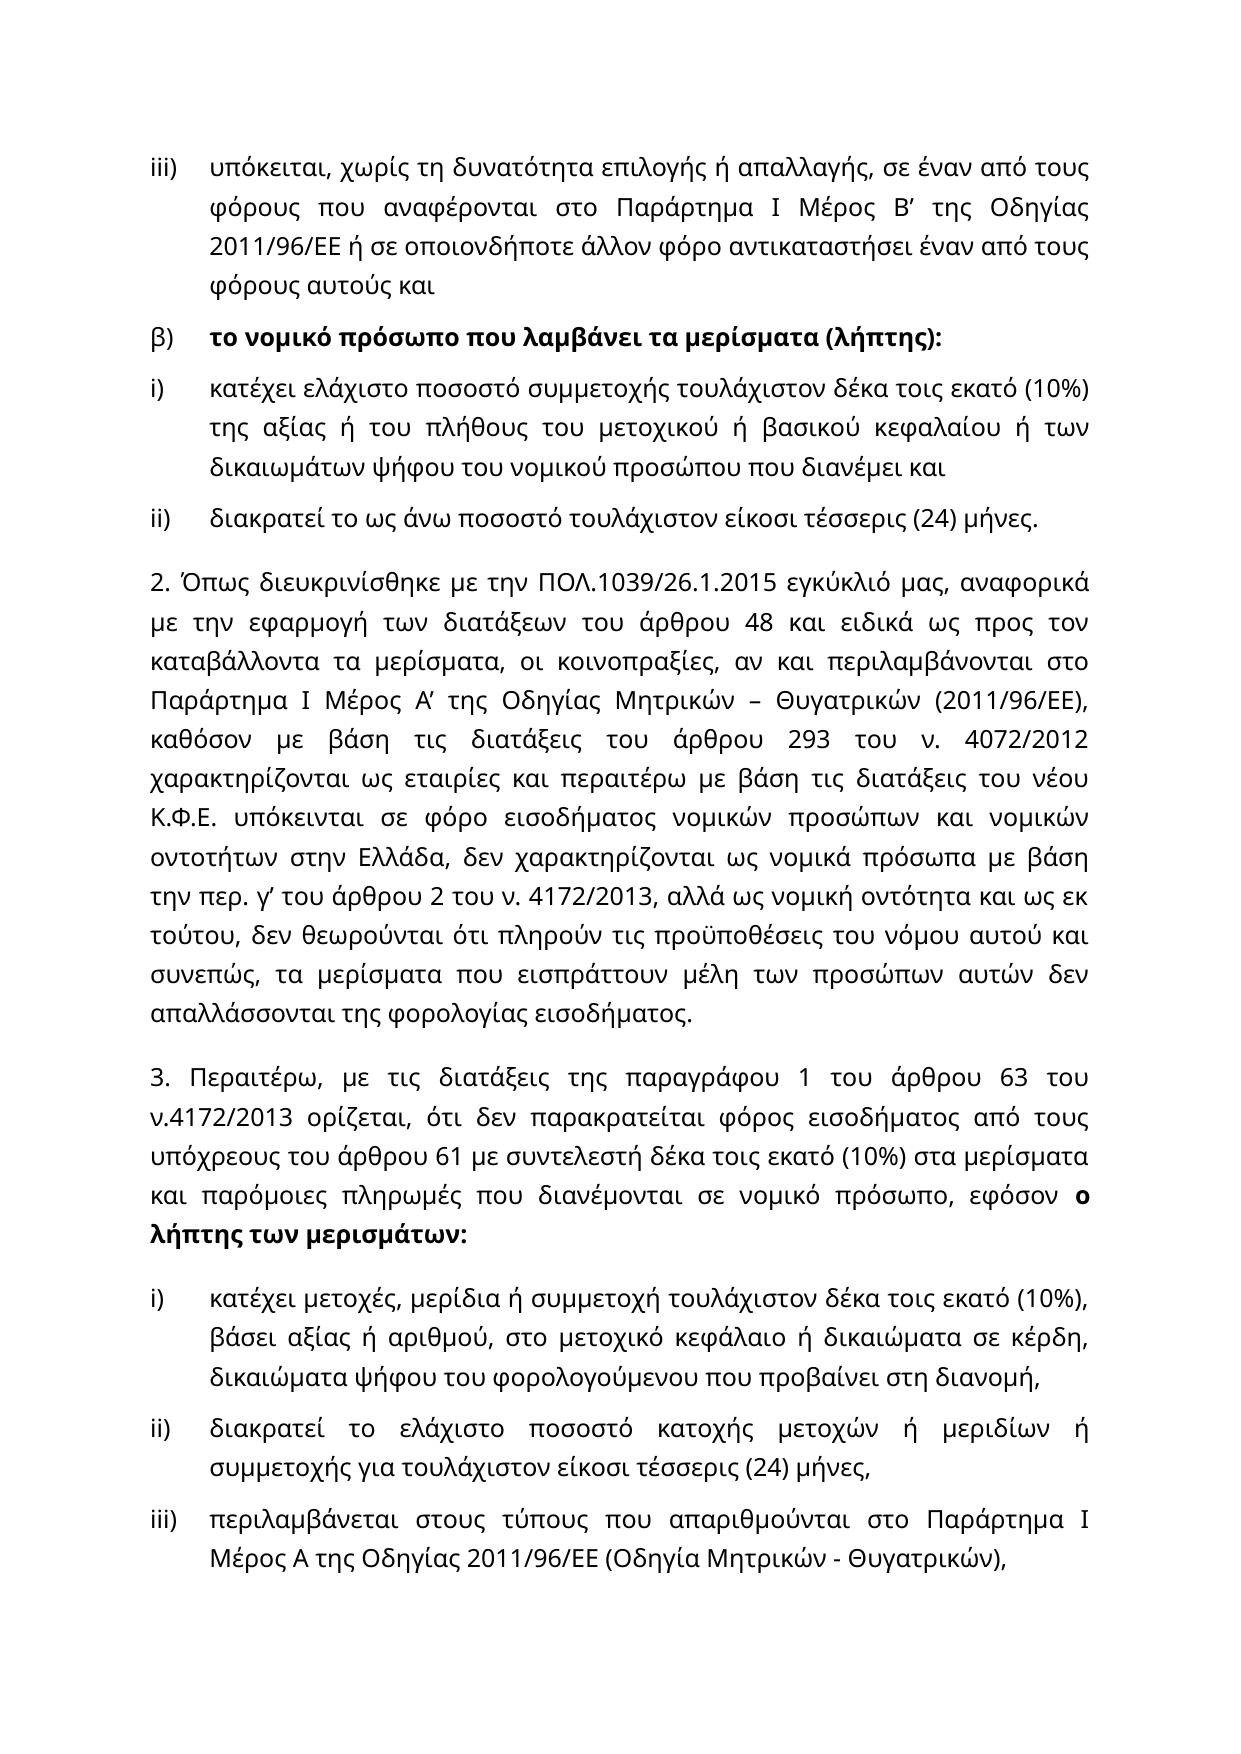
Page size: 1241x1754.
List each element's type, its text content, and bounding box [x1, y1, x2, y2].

list ii) διακρατεί το ως άνω ποσοστό τουλάχιστον είκοσι τέσσερις (24) μήνες. [150, 501, 1090, 535]
list i) κατέχει ελάχιστο ποσοστό συμμετοχής τουλάχιστον δέκα τοις εκατό (10%) της αξίας ή του πλήθους του μετοχικού ή βασικού κεφαλαίου ή των δικαιωμάτων ψήφου του νομικού προσώπου που διανέμει και [150, 371, 1090, 483]
list β) το νομικό πρόσωπο που λαμβάνει τα μερίσματα (λήπτης): [150, 319, 1090, 353]
text 2. Όπως διευκρινίσθηκε με την ΠΟΛ.1039/26.1.2015 εγκύκλιό μας, αναφορικά με την εφαρμογή των διατάξεων του άρθρου 48 και ειδικά ως προς τον καταβάλλοντα τα μερίσματα, οι κοινοπραξίες, αν και περιλαμβάνονται στο Παράρτημα Ι Μέρος Α’ της Οδηγίας Μητρικών – Θυγατρικών (2011/96/ΕΕ), καθόσον με βάση τις διατάξεις του άρθρου 293 του ν. 4072/2012 χαρακτηρίζονται ως εταιρίες και περαιτέρω με βάση τις διατάξεις του νέου Κ.Φ.Ε. υπόκεινται σε φόρο εισοδήματος νομικών προσώπων και νομικών οντοτήτων στην Ελλάδα, δεν χαρακτηρίζονται ως νομικά πρόσωπα με βάση την περ. γ’ του άρθρου 2 του ν. 4172/2013, αλλά ως νομική οντότητα και ως εκ τούτου, δεν θεωρούνται ότι πληρούν τις προϋποθέσεις του νόμου αυτού και συνεπώς, τα μερίσματα που εισπράττουν μέλη των προσώπων αυτών δεν απαλλάσσονται της φορολογίας εισοδήματος. [150, 565, 1090, 1030]
text 3. Περαιτέρω, με τις διατάξεις της παραγράφου 1 του άρθρου 63 του ν.4172/2013 ορίζεται, ότι δεν παρακρατείται φόρος εισοδήματος από τους υπόχρεους του άρθρου 61 με συντελεστή δέκα τοις εκατό (10%) στα μερίσματα και παρόμοιες πληρωμές που διανέμονται σε νομικό πρόσωπο, εφόσον ο λήπτης των μερισμάτων: [150, 1060, 1090, 1251]
list iii) περιλαμβάνεται στους τύπους που απαριθμούνται στο Παράρτημα Ι Μέρος Α της Οδηγίας 2011/96/ΕΕ (Οδηγία Μητρικών - Θυγατρικών), [150, 1502, 1090, 1575]
list i) κατέχει μετοχές, μερίδια ή συμμετοχή τουλάχιστον δέκα τοις εκατό (10%), βάσει αξίας ή αριθμού, στο μετοχικό κεφάλαιο ή δικαιώματα σε κέρδη, δικαιώματα ψήφου του φορολογούμενου που προβαίνει στη διανομή, [150, 1281, 1090, 1393]
list ii) διακρατεί το ελάχιστο ποσοστό κατοχής μετοχών ή μεριδίων ή συμμετοχής για τουλάχιστον είκοσι τέσσερις (24) μήνες, [150, 1411, 1090, 1484]
list iii) υπόκειται, χωρίς τη δυνατότητα επιλογής ή απαλλαγής, σε έναν από τους φόρους που αναφέρονται στο Παράρτημα Ι Μέρος Β’ της Οδηγίας 2011/96/ΕΕ ή σε οποιονδήποτε άλλον φόρο αντικαταστήσει έναν από τους φόρους αυτούς και [150, 150, 1090, 302]
